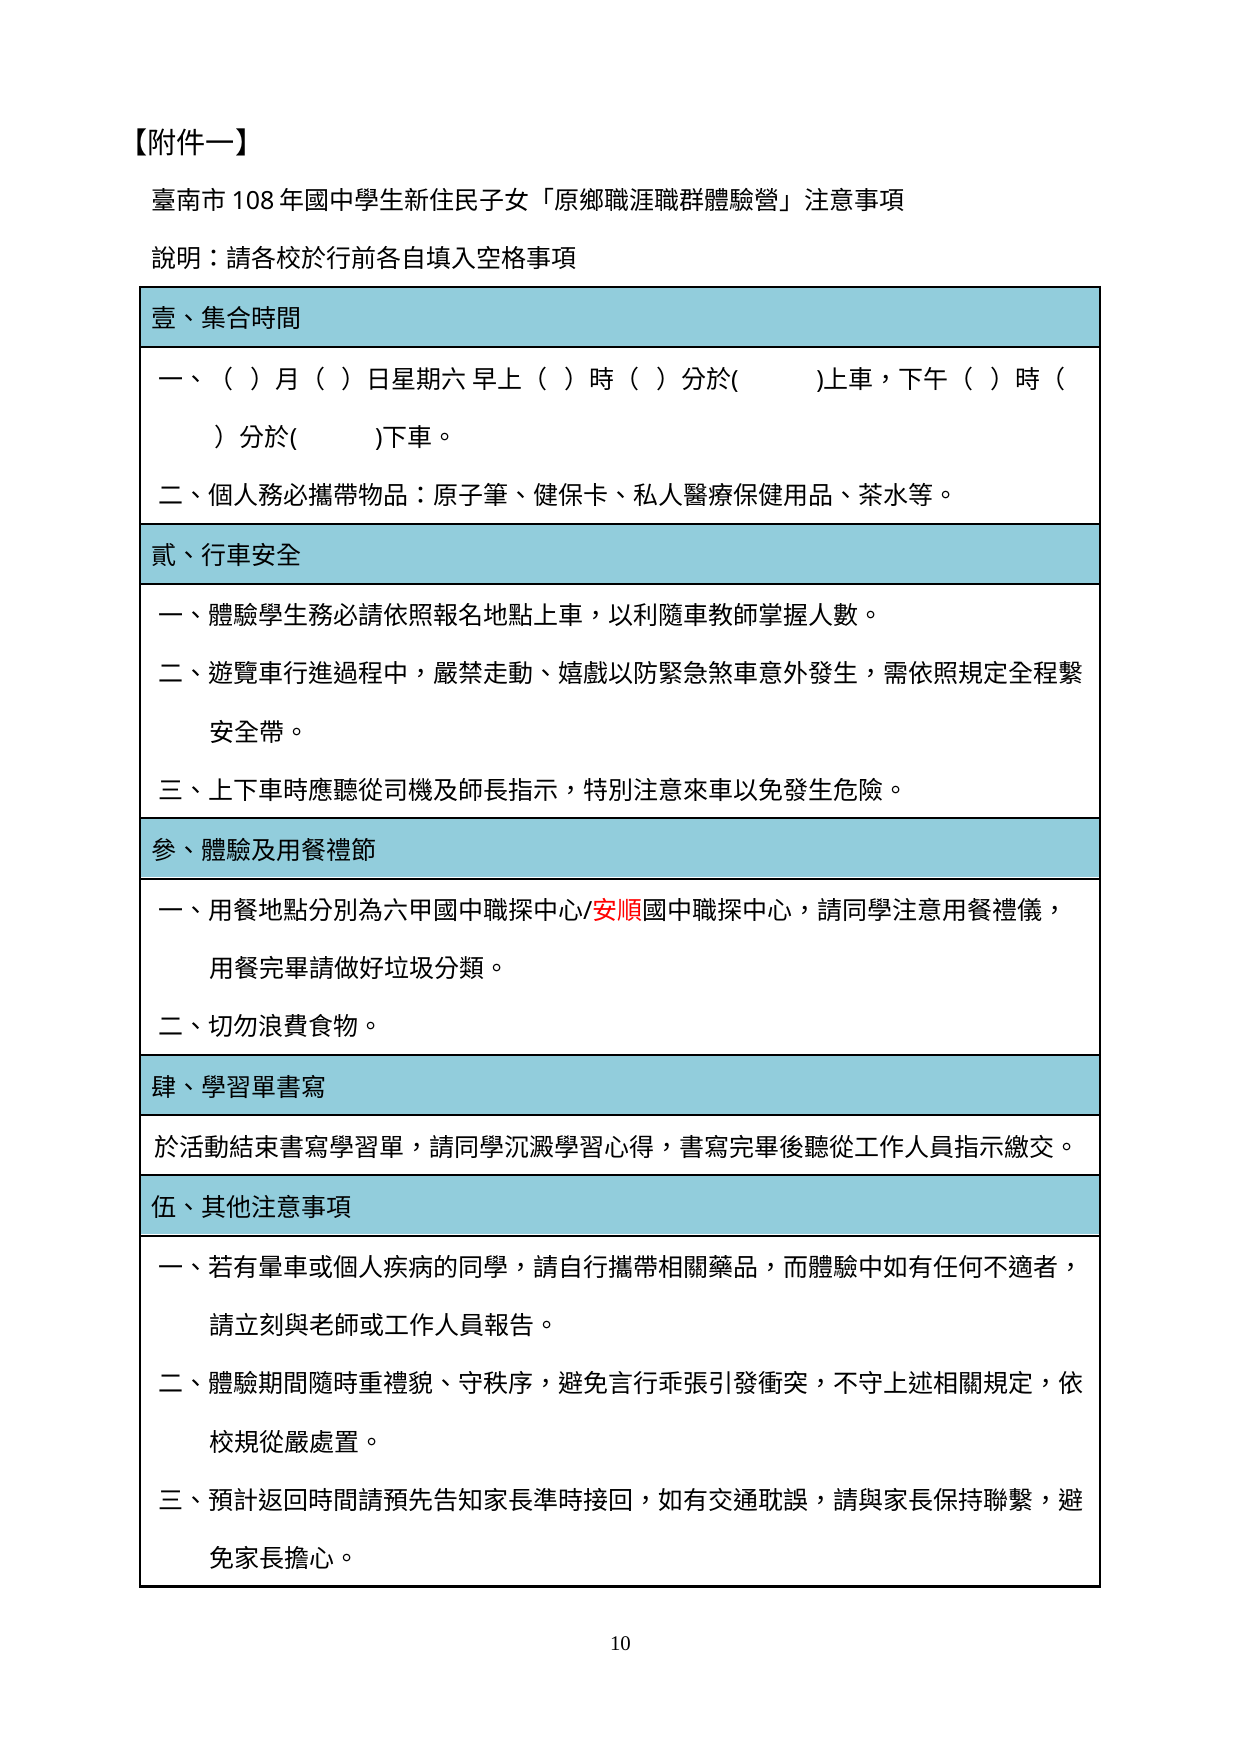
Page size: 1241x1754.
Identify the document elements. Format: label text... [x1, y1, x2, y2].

table_cell 一、用餐地點分別為六甲國中職探中心/安順國中職探中心，請同學注意用餐禮儀，用餐完畢請做好垃圾分類。 二、切勿浪費食物。 [141, 880, 1099, 1054]
text 【附件一】 [118, 111, 1122, 169]
table_cell 一、（ ）月（ ）日星期六 早上（ ）時（ ）分於( )上車，下午（ ）時（ ）分於( )下車。 二、個人務必攜帶物品：原子筆、健保卡、私人醫療保健用品、茶水等。 [141, 348, 1099, 522]
table_cell 肆、學習單書寫 [141, 1056, 1099, 1114]
table_cell 伍、其他注意事項 [141, 1176, 1099, 1234]
table_cell 一、體驗學生務必請依照報名地點上車，以利隨車教師掌握人數。 二、遊覽車行進過程中，嚴禁走動、嬉戲以防緊急煞車意外發生，需依照規定全程繫安全帶。 三、上下車時應聽從司機及師長指示，特別注意來車以免發生危險。 [141, 585, 1099, 817]
table_header 臺南市108年國中學生新住民子女「原鄉職涯職群體驗營」注意事項 說明：請各校於行前各自填入空格事項 [140, 170, 1100, 286]
table_cell 一、若有暈車或個人疾病的同學，請自行攜帶相關藥品，而體驗中如有任何不適者，請立刻與老師或工作人員報告。 二、體驗期間隨時重禮貌、守秩序，避免言行乖張引發衝突，不守上述相關規定，依校規從嚴處置。 三、預計返回時間請預先告知家長準時接回，如有交通耽誤，請與家長保持聯繫，避免家長擔心。 [141, 1237, 1099, 1585]
table_cell 壹、集合時間 [141, 288, 1099, 346]
table_cell 於活動結束書寫學習單，請同學沉澱學習心得，書寫完畢後聽從工作人員指示繳交。 [141, 1116, 1099, 1174]
table_cell 貳、行車安全 [141, 525, 1099, 583]
table_cell 參、體驗及用餐禮節 [141, 819, 1099, 877]
